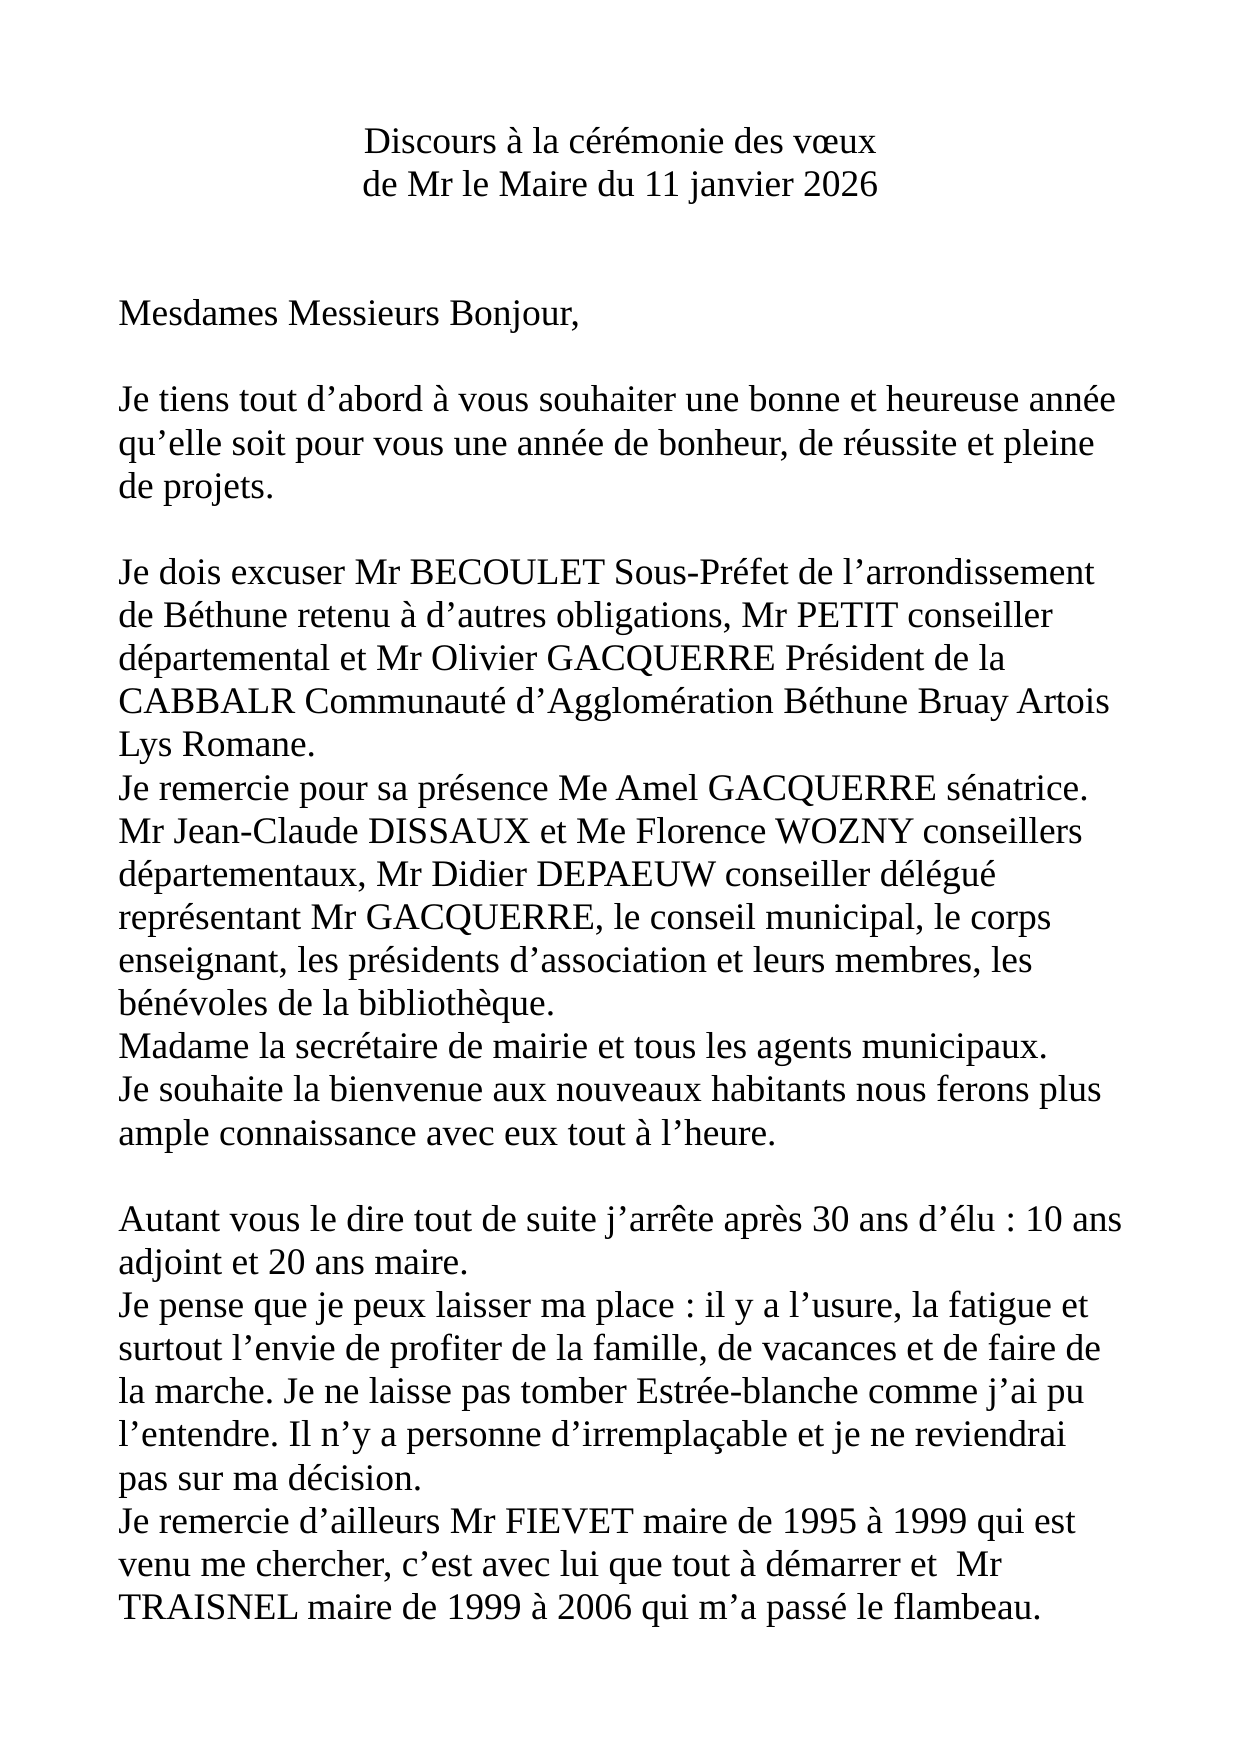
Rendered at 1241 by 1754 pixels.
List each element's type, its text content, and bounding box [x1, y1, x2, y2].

text de Mr le Maire du 11 janvier 2026 [118, 161, 1122, 204]
text Je dois excuser Mr BECOULET Sous-Préfet de l’arrondissement de Béthune retenu à d’autres obligations, Mr PETIT conseiller départemental et Mr Olivier GACQUERRE Président de la CABBALR Communauté d’Agglomération Béthune Bruay Artois Lys Romane. [118, 549, 1122, 765]
text Mesdames Messieurs Bonjour, [118, 291, 1122, 334]
text Mr Jean-Claude DISSAUX et Me Florence WOZNY conseillers départementaux, Mr Didier DEPAEUW conseiller délégué représentant Mr GACQUERRE, le conseil municipal, le corps enseignant, les présidents d’association et leurs membres, les bénévoles de la bibliothèque. [118, 808, 1122, 1024]
text Je tiens tout d’abord à vous souhaiter une bonne et heureuse année qu’elle soit pour vous une année de bonheur, de réussite et pleine de projets. [118, 377, 1122, 506]
text Je souhaite la bienvenue aux nouveaux habitants nous ferons plus ample connaissance avec eux tout à l’heure. [118, 1067, 1122, 1153]
text Discours à la cérémonie des vœux [118, 118, 1122, 161]
text Madame la secrétaire de mairie et tous les agents municipaux. [118, 1024, 1122, 1067]
text Je remercie d’ailleurs Mr FIEVET maire de 1995 à 1999 qui est venu me chercher, c’est avec lui que tout à démarrer et Mr TRAISNEL maire de 1999 à 2006 qui m’a passé le flambeau. [118, 1498, 1122, 1627]
text Autant vous le dire tout de suite j’arrête après 30 ans d’élu : 10 ans adjoint et 20 ans maire. [118, 1196, 1122, 1282]
text Je pense que je peux laisser ma place : il y a l’usure, la fatigue et surtout l’envie de profiter de la famille, de vacances et de faire de la marche. Je ne laisse pas tomber Estrée-blanche comme j’ai pu l’entendre. Il n’y a personne d’irremplaçable et je ne reviendrai pas sur ma décision. [118, 1282, 1122, 1498]
text Je remercie pour sa présence Me Amel GACQUERRE sénatrice. [118, 765, 1122, 808]
